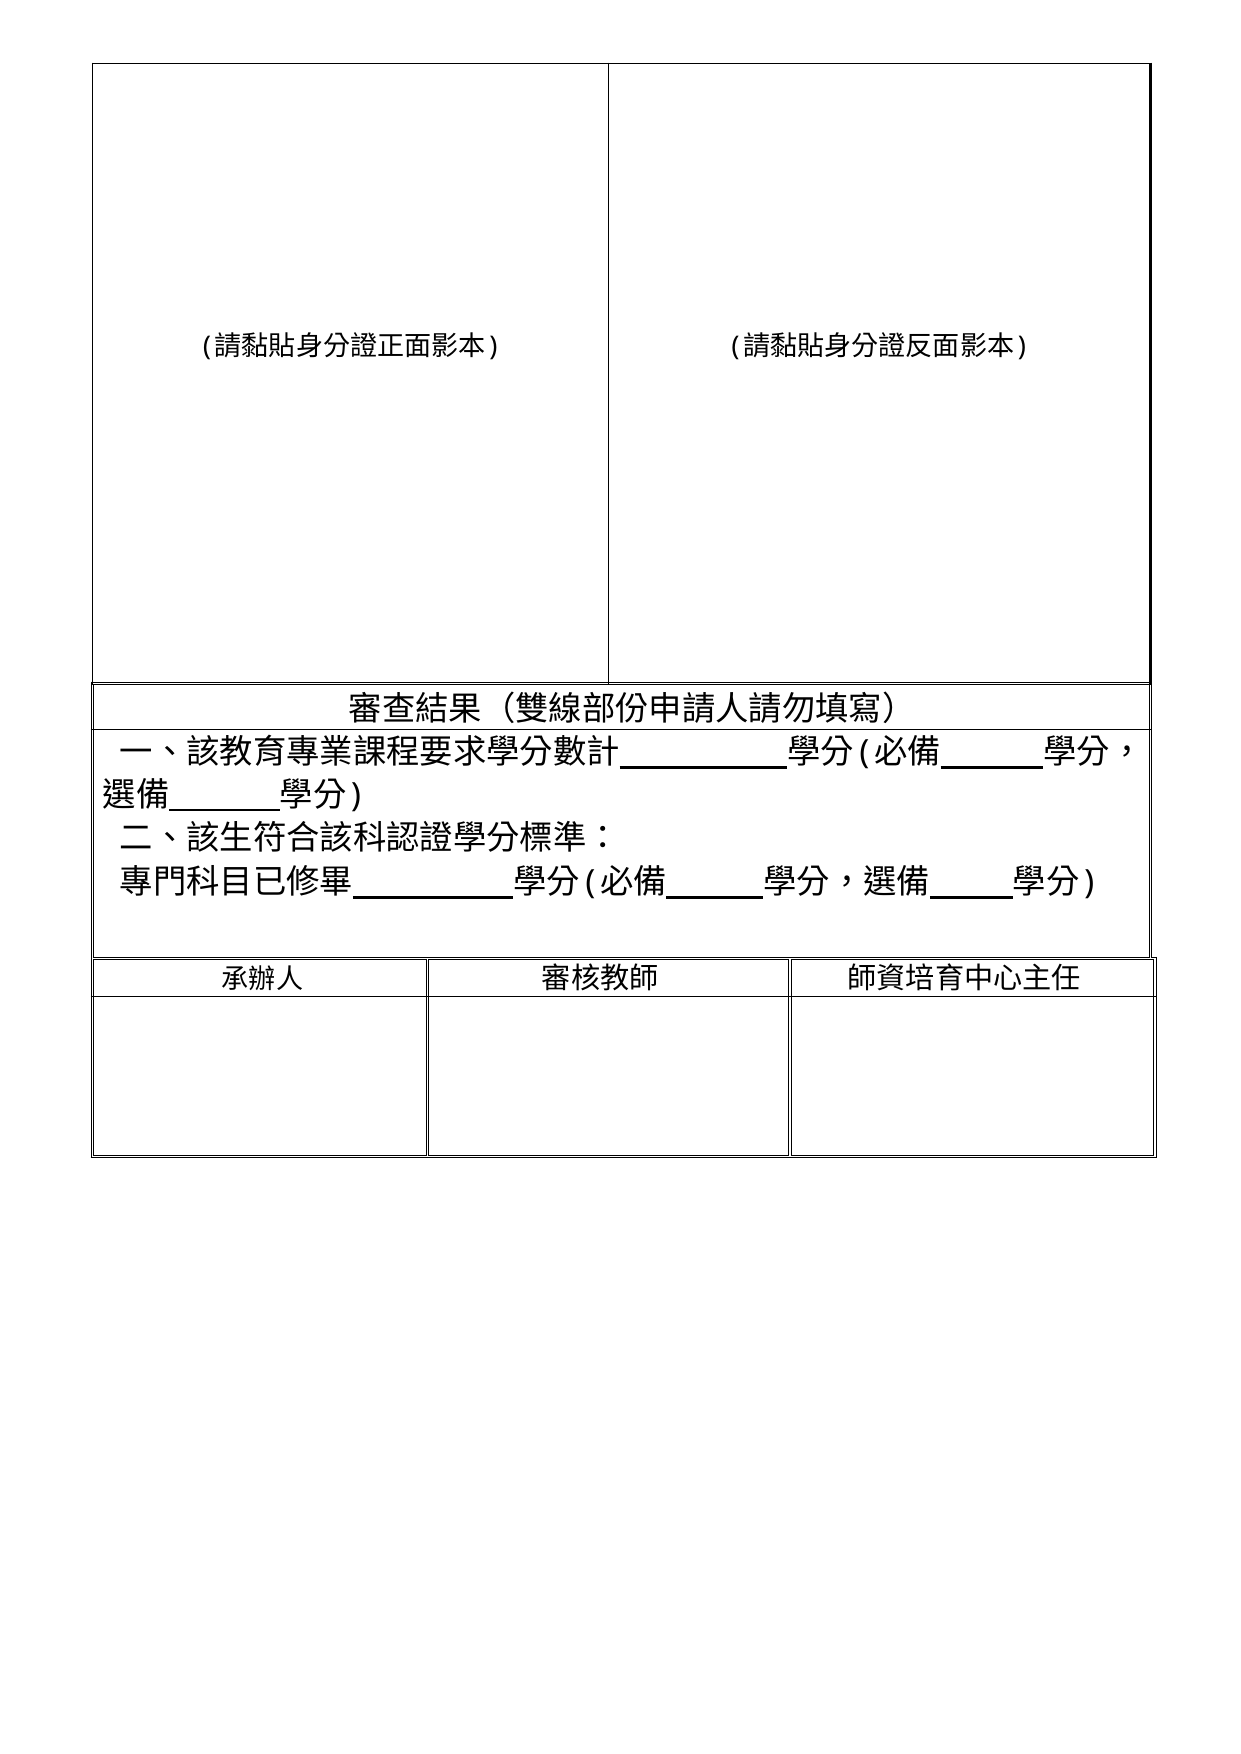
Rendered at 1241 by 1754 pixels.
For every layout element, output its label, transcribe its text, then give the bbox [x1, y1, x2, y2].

table_header (請黏貼身分證正面影本) [93, 64, 608, 682]
table_cell 師資培育中心主任 [792, 960, 1153, 996]
table_cell 審核教師 [429, 960, 788, 996]
table_cell 一、該教育專業課程要求學分數計 學分(必備 學分， 選備 學分) 二、該生符合該科認證學分標準： 專門科目已修畢 學分(必備 學分，選備 學分) [94, 730, 1149, 957]
table_cell [94, 997, 426, 1155]
table_cell 審查結果（雙線部份申請人請勿填寫） [94, 685, 1149, 729]
table_cell [792, 997, 1153, 1155]
table_cell [429, 997, 788, 1155]
table_header (請黏貼身分證反面影本) [609, 64, 1149, 682]
table_cell 承辦人 [94, 960, 426, 996]
